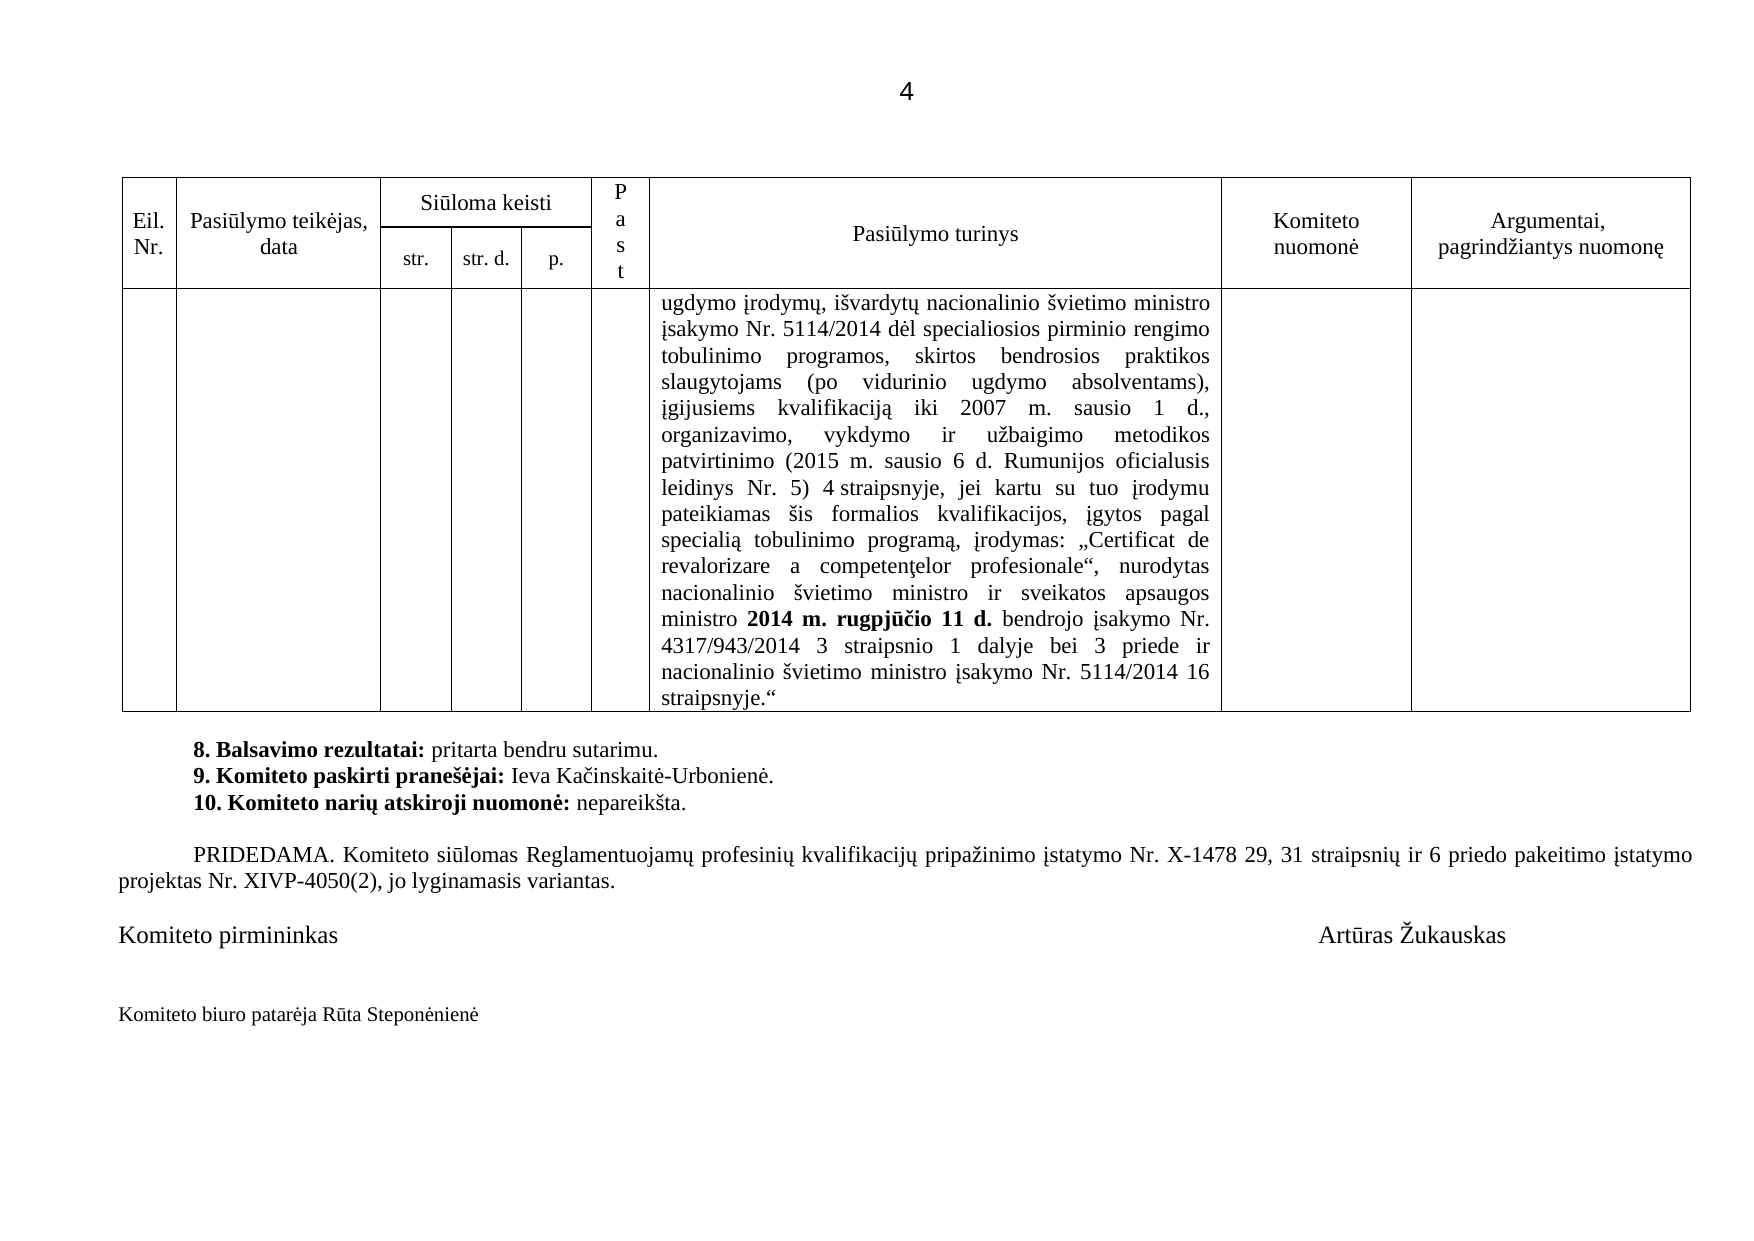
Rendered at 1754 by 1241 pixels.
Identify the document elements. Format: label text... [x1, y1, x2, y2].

table_header Pasiūlymo turinys [650, 178, 1221, 288]
table_cell [452, 289, 521, 711]
table_header Komiteto nuomonė [1222, 178, 1411, 288]
table_cell [1222, 289, 1411, 711]
table_cell [522, 289, 591, 711]
table_cell p. [522, 228, 591, 288]
table_header Siūloma keisti [381, 178, 591, 226]
table_cell [177, 289, 380, 711]
table_cell str. [381, 228, 451, 288]
text PRIDEDAMA. Komiteto siūlomas Reglamentuojamų profesinių kvalifikacijų pripažinimo įstatymo Nr. X-1478 29, 31 straipsnių ir 6 priedo pakeitimo įstatymo projektas Nr. XIVP-4050(2), jo lyginamasis variantas. [118, 841, 1695, 894]
table_cell [123, 289, 176, 711]
table_header Argumentai, pagrindžiantys nuomonę [1412, 178, 1690, 288]
text Komiteto pirmininkas (Parašas) Artūras Žukauskas [118, 920, 1695, 949]
text 9. Komiteto paskirti pranešėjai: Ieva Kačinskaitė-Urbonienė. [118, 762, 1695, 788]
text Komiteto biuro patarėja Rūta Steponėnienė [118, 1002, 1695, 1026]
text 8. Balsavimo rezultatai: pritarta bendru sutarimu. [118, 736, 1695, 762]
table_header Pasiūlymo teikėjas, data [177, 178, 380, 288]
table_cell [381, 289, 451, 711]
table_cell str. d. [452, 228, 521, 288]
table_cell ugdymo įrodymų, išvardytų nacionalinio švietimo ministro įsakymo Nr. 5114/2014 dėl specialiosios pirminio rengimo tobulinimo programos, skirtos bendrosios praktikos slaugytojams (po vidurinio ugdymo absolventams), įgijusiems kvalifikaciją iki 2007 m. sausio 1 d., organizavimo, vykdymo ir užbaigimo metodikos patvirtinimo (2015 m. sausio 6 d. Rumunijos oficialusis leidinys Nr. 5) 4 straipsnyje, jei kartu su tuo įrodymu pateikiamas šis formalios kvalifikacijos, įgytos pagal specialią tobulinimo programą, įrodymas: „Certificat de revalorizare a competenţelor profesionale“, nurodytas nacionalinio švietimo ministro ir sveikatos apsaugos ministro 2014 m. rugpjūčio 11 d. bendrojo įsakymo Nr. 4317/943/2014 3 straipsnio 1 dalyje bei 3 priede ir nacionalinio švietimo ministro įsakymo Nr. 5114/2014 16 straipsnyje.“ [650, 289, 1221, 711]
table_header Pastabos [592, 178, 649, 288]
table_header Eil. Nr. [123, 178, 176, 288]
table_cell [592, 289, 649, 711]
table_cell [1412, 289, 1690, 711]
text 10. Komiteto narių atskiroji nuomonė: nepareikšta. [118, 788, 1695, 815]
